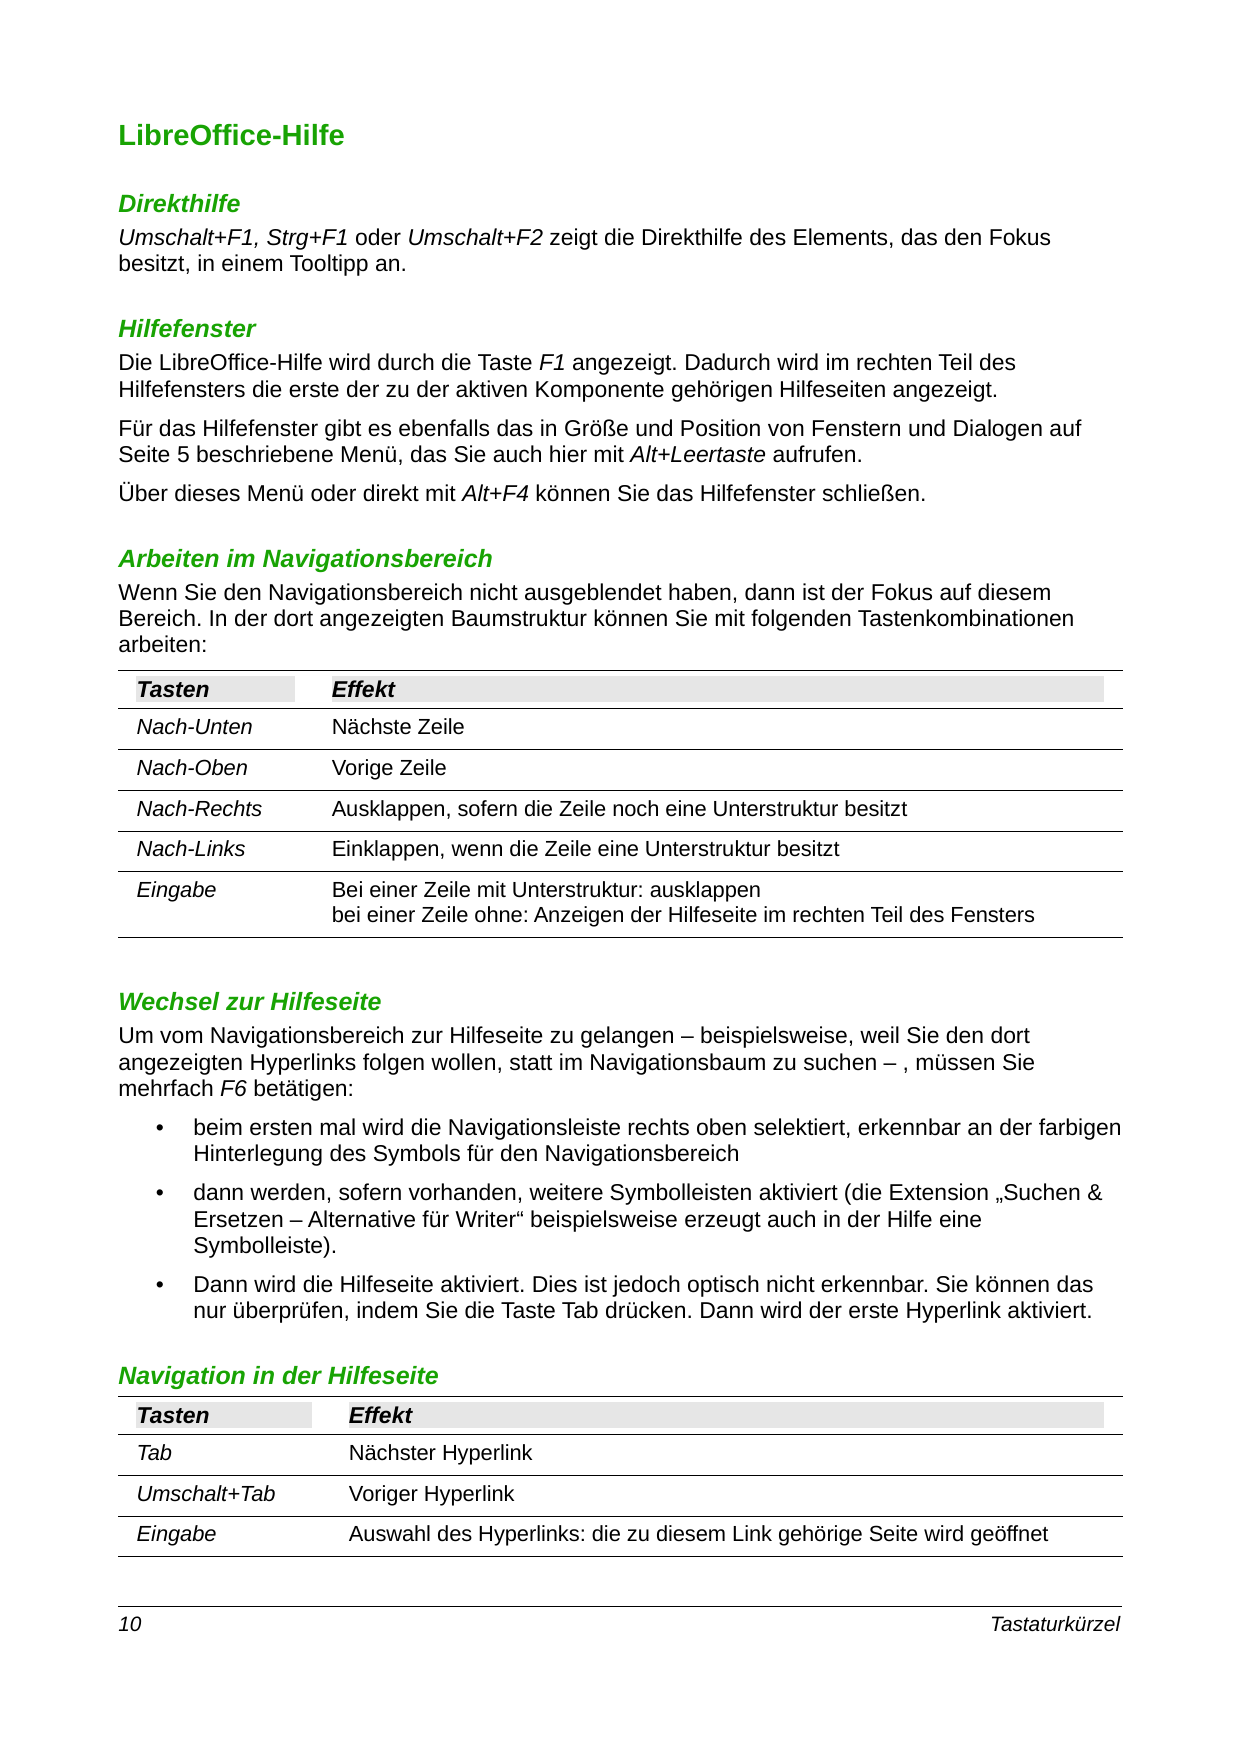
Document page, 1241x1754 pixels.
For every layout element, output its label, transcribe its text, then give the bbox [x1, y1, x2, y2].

table_cell Nächste Zeile [313, 709, 1123, 749]
subtitle Arbeiten im Navigationsbereich [118, 543, 1122, 572]
list beim ersten mal wird die Navigationsleiste rechts oben selektiert, erkennbar an der farbigen Hinterlegung des Symbols für den Navigationsbereich [156, 1114, 1122, 1167]
subtitle Hilfefenster [118, 314, 1122, 343]
table_cell Nach-Rechts [118, 791, 313, 831]
table_cell Umschalt+Tab [118, 1476, 331, 1516]
list dann werden, sofern vorhanden, weitere Symbolleisten aktiviert (die Extension „Suchen & Ersetzen – Alternative für Writer“ beispielsweise erzeugt auch in der Hilfe eine Symbolleiste). [156, 1179, 1122, 1258]
table_cell Eingabe [118, 872, 313, 937]
table_cell Einklappen, wenn die Zeile eine Unterstruktur besitzt [313, 832, 1123, 871]
text Um vom Navigationsbereich zur Hilfeseite zu gelangen – beispielsweise, weil Sie den dort angezeigten Hyperlinks folgen wollen, statt im Navigationsbaum zu suchen – , müssen Sie mehrfach F6 betätigen: [118, 1022, 1122, 1101]
table_header Effekt [313, 671, 1123, 708]
subtitle Wechsel zur Hilfeseite [118, 987, 1122, 1016]
table_cell Vorige Zeile [313, 750, 1123, 790]
table_cell Auswahl des Hyperlinks: die zu diesem Link gehörige Seite wird geöffnet [331, 1517, 1123, 1556]
table_header Effekt [331, 1397, 1123, 1434]
text Für das Hilfefenster gibt es ebenfalls das in Größe und Position von Fenstern und Dialogen auf Seite 5 beschriebene Menü, das Sie auch hier mit Alt+Leertaste aufrufen. [118, 414, 1122, 467]
table_header Tasten [118, 1397, 331, 1434]
table_cell Nach-Oben [118, 750, 313, 790]
table_header Tasten [118, 671, 313, 708]
text Umschalt+F1, Strg+F1 oder Umschalt+F2 zeigt die Direkthilfe des Elements, das den Fokus besitzt, in einem Tooltipp an. [118, 224, 1122, 277]
table_cell Nächster Hyperlink [331, 1435, 1123, 1475]
table_cell Ausklappen, sofern die Zeile noch eine Unterstruktur besitzt [313, 791, 1123, 831]
text Die LibreOffice-Hilfe wird durch die Taste F1 angezeigt. Dadurch wird im rechten Teil des Hilfefensters die erste der zu der aktiven Komponente gehörigen Hilfeseiten angezeigt. [118, 349, 1122, 402]
text Über dieses Menü oder direkt mit Alt+F4 können Sie das Hilfefenster schließen. [118, 480, 1122, 506]
table_cell Voriger Hyperlink [331, 1476, 1123, 1516]
table_cell Bei einer Zeile mit Unterstruktur: ausklappen bei einer Zeile ohne: Anzeigen der Hilfeseite im rechten Teil des Fensters [313, 872, 1123, 937]
table_cell Nach-Unten [118, 709, 313, 749]
table_cell Nach-Links [118, 832, 313, 871]
table_cell Tab [118, 1435, 331, 1475]
table_cell Eingabe [118, 1517, 331, 1556]
subtitle Navigation in der Hilfeseite [118, 1361, 1122, 1390]
subtitle Direkthilfe [118, 189, 1122, 218]
list Dann wird die Hilfeseite aktiviert. Dies ist jedoch optisch nicht erkennbar. Sie können das nur überprüfen, indem Sie die Taste Tab drücken. Dann wird der erste Hyperlink aktiviert. [156, 1271, 1122, 1323]
text Wenn Sie den Navigationsbereich nicht ausgeblendet haben, dann ist der Fokus auf diesem Bereich. In der dort angezeigten Baumstruktur können Sie mit folgenden Tastenkombinationen arbeiten: [118, 578, 1122, 658]
